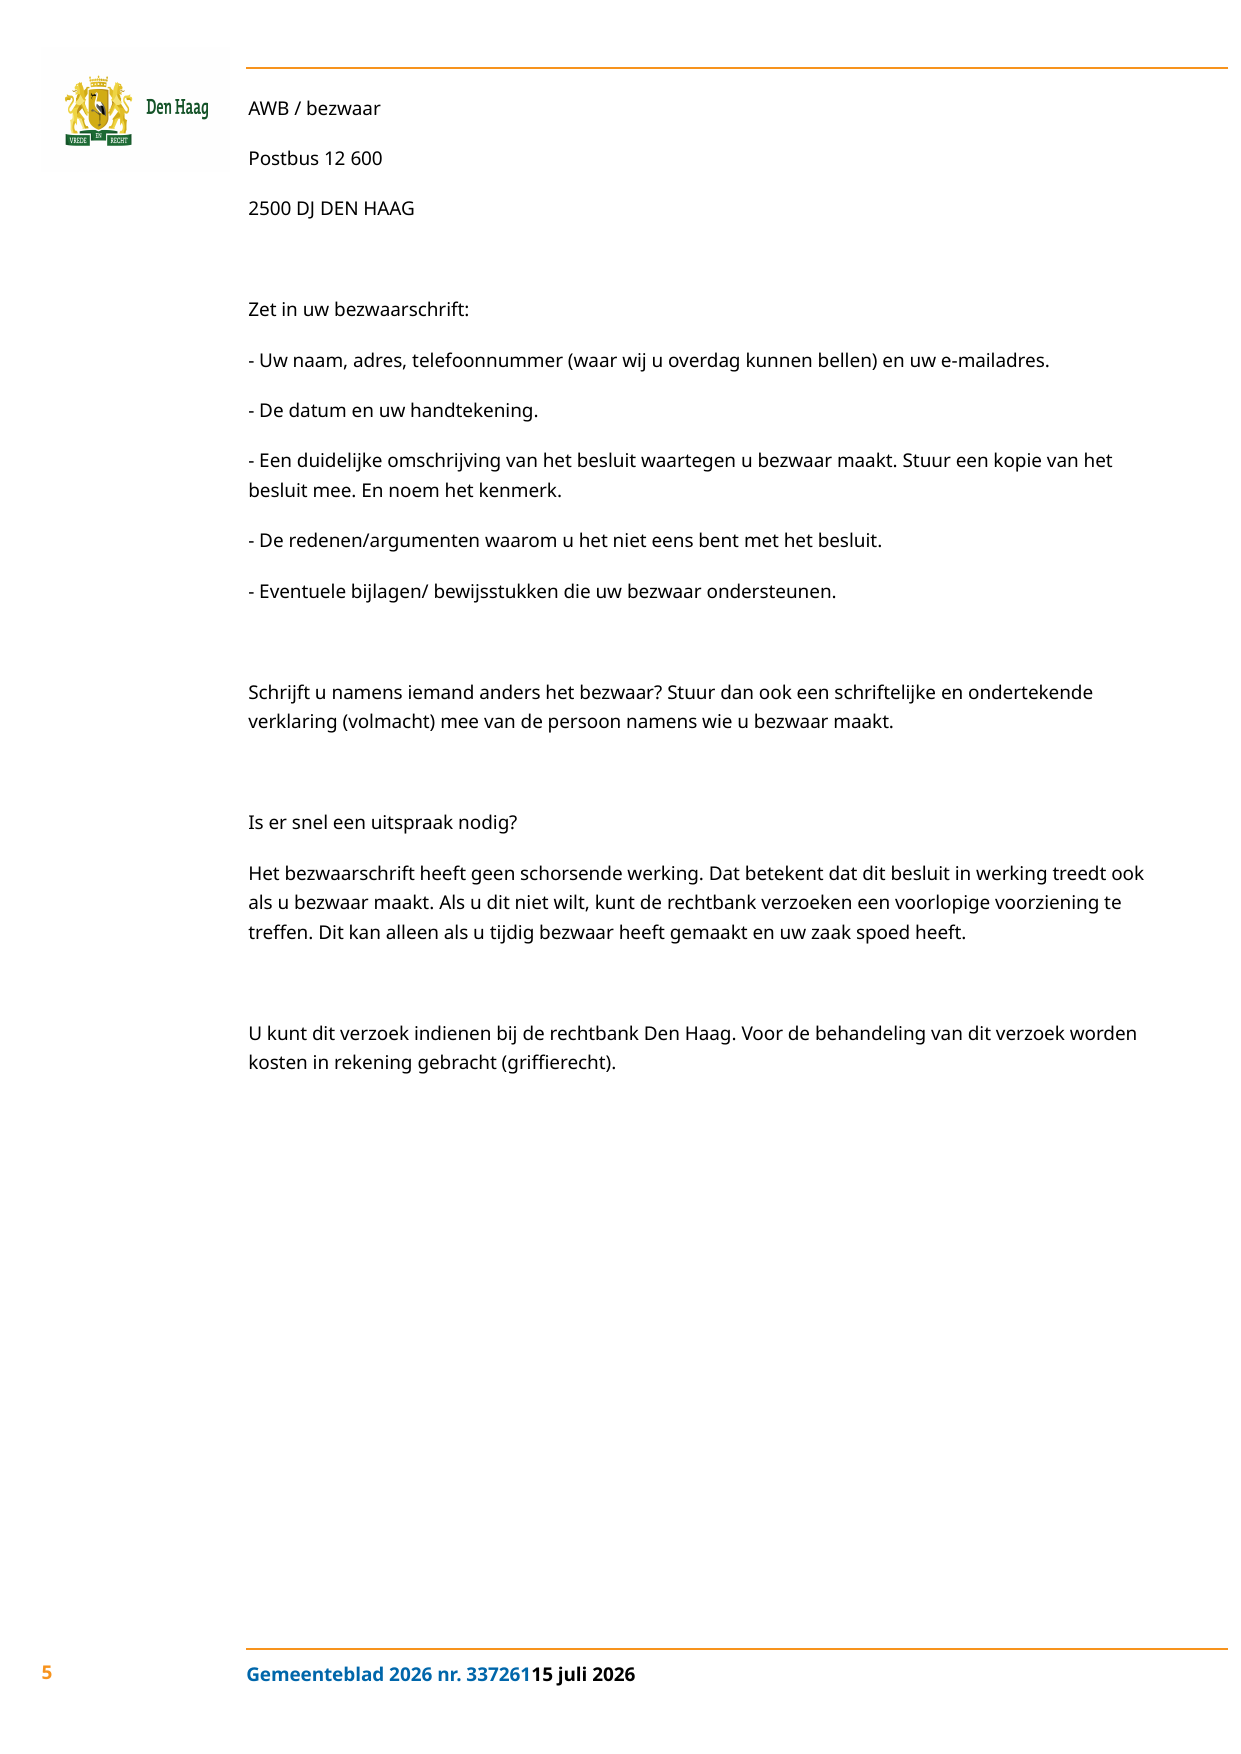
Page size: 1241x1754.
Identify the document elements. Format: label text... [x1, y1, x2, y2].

text 2500 DJ DEN HAAG [248, 196, 1152, 221]
text U kunt dit verzoek indienen bij de rechtbank Den Haag. Voor de behandeling van dit verzoek worden kosten in rekening gebracht (griffierecht). [248, 1020, 1152, 1075]
text - Eventuele bijlagen/ bewijsstukken die uw bezwaar ondersteunen. [248, 578, 1152, 604]
text - Een duidelijke omschrijving van het besluit waartegen u bezwaar maakt. Stuur een kopie van het besluit mee. En noem het kenmerk. [248, 448, 1152, 503]
text Schrijft u namens iemand anders het bezwaar? Stuur dan ook een schriftelijke en ondertekende verklaring (volmacht) mee van de persoon namens wie u bezwaar maakt. [248, 679, 1152, 734]
text Het bezwaarschrift heeft geen schorsende werking. Dat betekent dat dit besluit in werking treedt ook als u bezwaar maakt. Als u dit niet wilt, kunt de rechtbank verzoeken een voorlopige voorziening te treffen. Dit kan alleen als u tijdig bezwaar heeft gemaakt en uw zaak spoed heeft. [248, 860, 1152, 945]
text Postbus 12 600 [248, 145, 1152, 171]
text AWB / bezwaar [248, 95, 1152, 121]
picture [41, 47, 231, 172]
text Is er snel een uitspraak nodig? [248, 809, 1152, 835]
text Zet in uw bezwaarschrift: [248, 296, 1152, 322]
text - Uw naam, adres, telefoonnummer (waar wij u overdag kunnen bellen) en uw e-mailadres. [248, 347, 1152, 373]
text - De redenen/argumenten waarom u het niet eens bent met het besluit. [248, 528, 1152, 553]
text - De datum en uw handtekening. [248, 397, 1152, 423]
